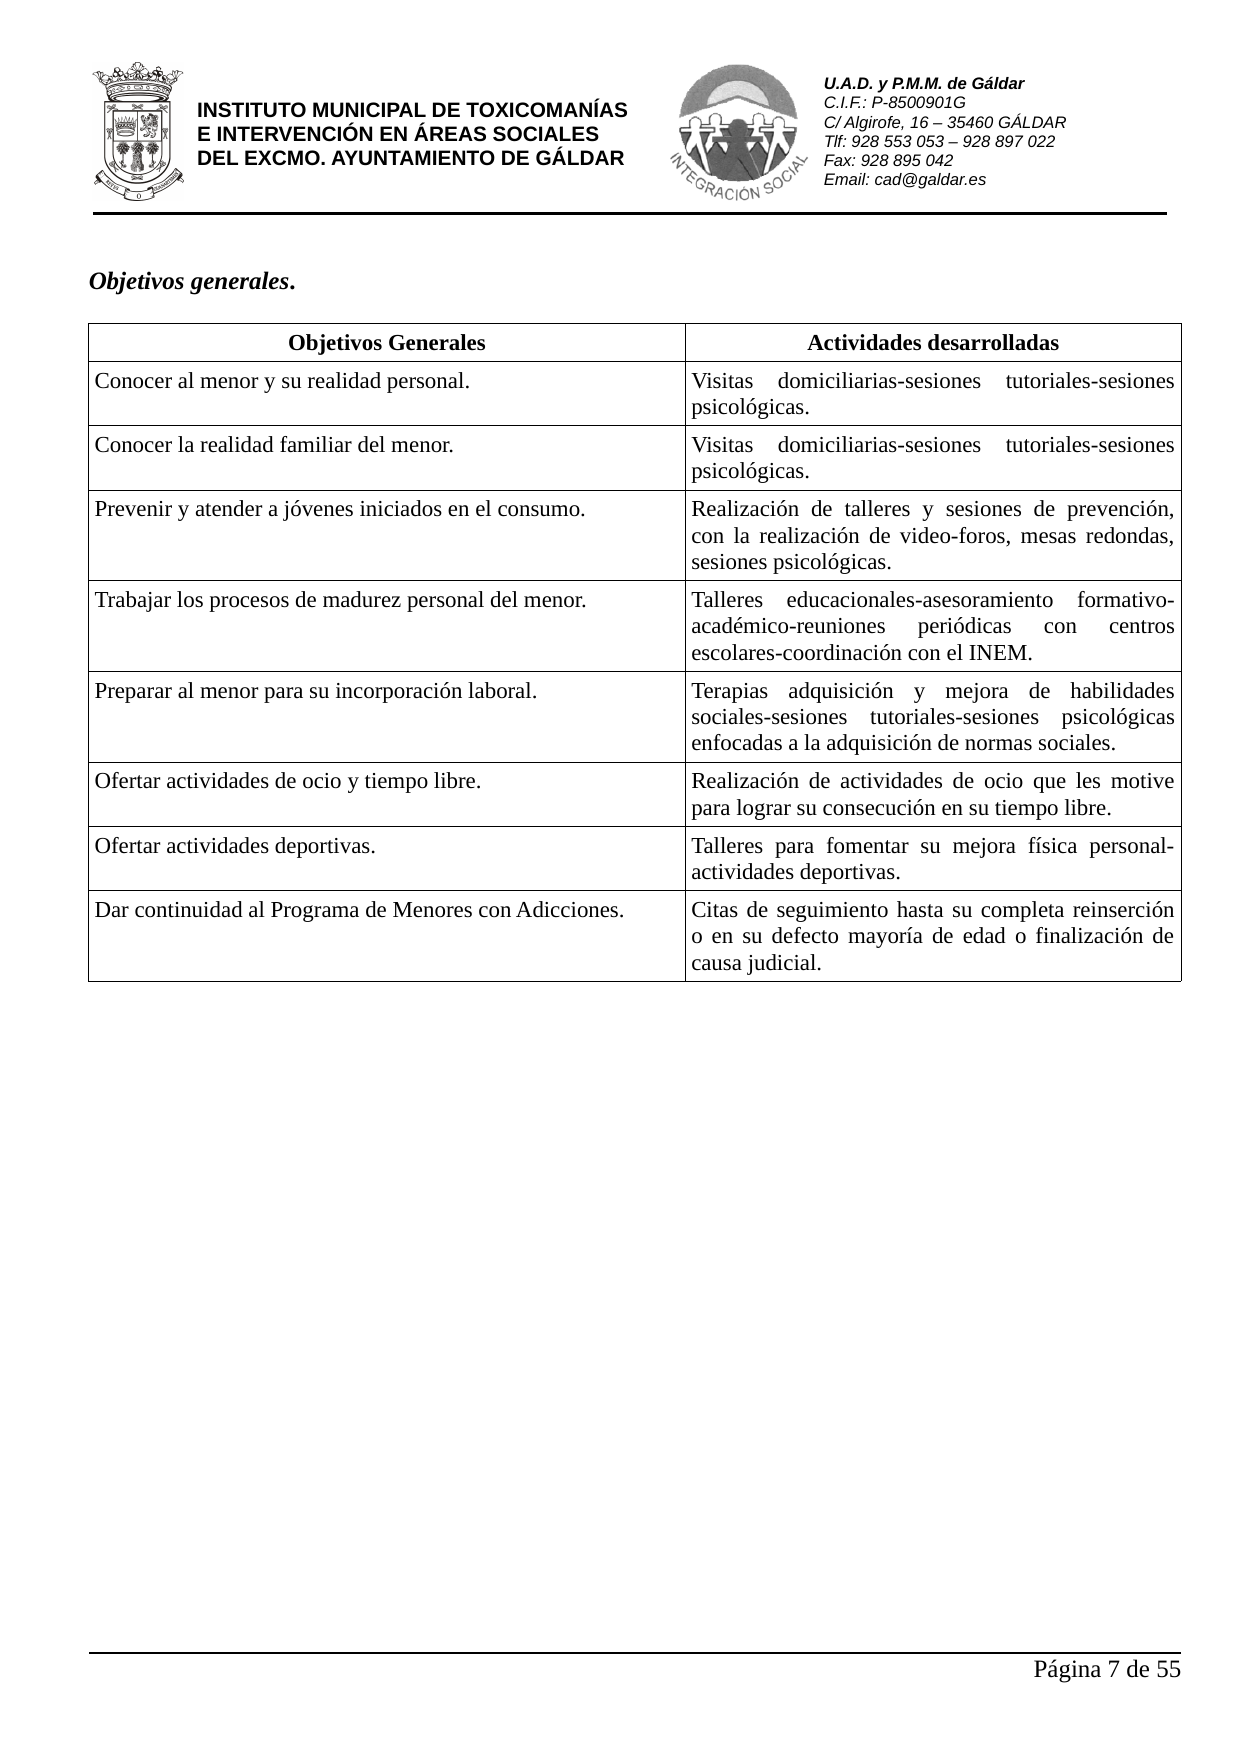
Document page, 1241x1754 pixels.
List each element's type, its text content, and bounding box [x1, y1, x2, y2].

table_cell Conocer al menor y su realidad personal. [89, 362, 685, 425]
table_cell Talleres educacionales-asesoramiento formativo-académico-reuniones periódicas con centros escolares-coordinación con el INEM. [686, 581, 1181, 671]
table_cell Ofertar actividades deportivas. [89, 827, 685, 890]
table_cell Dar continuidad al Programa de Menores con Adicciones. [89, 891, 685, 981]
table_cell Visitas domiciliarias-sesiones tutoriales-sesiones psicológicas. [686, 426, 1181, 490]
table_cell Terapias adquisición y mejora de habilidades sociales-sesiones tutoriales-sesiones psicológicas enfocadas a la adquisición de normas sociales. [686, 672, 1181, 762]
table_cell Realización de actividades de ocio que les motive para lograr su consecución en su tiempo libre. [686, 763, 1181, 826]
table_cell Ofertar actividades de ocio y tiempo libre. [89, 763, 685, 826]
table_cell Conocer la realidad familiar del menor. [89, 426, 685, 490]
table_cell Talleres para fomentar su mejora física personal-actividades deportivas. [686, 827, 1181, 890]
table_cell Prevenir y atender a jóvenes iniciados en el consumo. [89, 491, 685, 580]
table_cell Realización de talleres y sesiones de prevención, con la realización de video-foros, mesas redondas, sesiones psicológicas. [686, 491, 1181, 580]
table_cell Preparar al menor para su incorporación laboral. [89, 672, 685, 762]
table_cell Citas de seguimiento hasta su completa reinserción o en su defecto mayoría de edad o finalización de causa judicial. [686, 891, 1181, 981]
picture [92, 62, 184, 201]
table_header Actividades desarrolladas [686, 324, 1181, 361]
text Objetivos generales. [88, 266, 1181, 294]
table_cell Visitas domiciliarias-sesiones tutoriales-sesiones psicológicas. [686, 362, 1181, 425]
table_cell Trabajar los procesos de madurez personal del menor. [89, 581, 685, 671]
table_header Objetivos Generales [89, 324, 685, 361]
